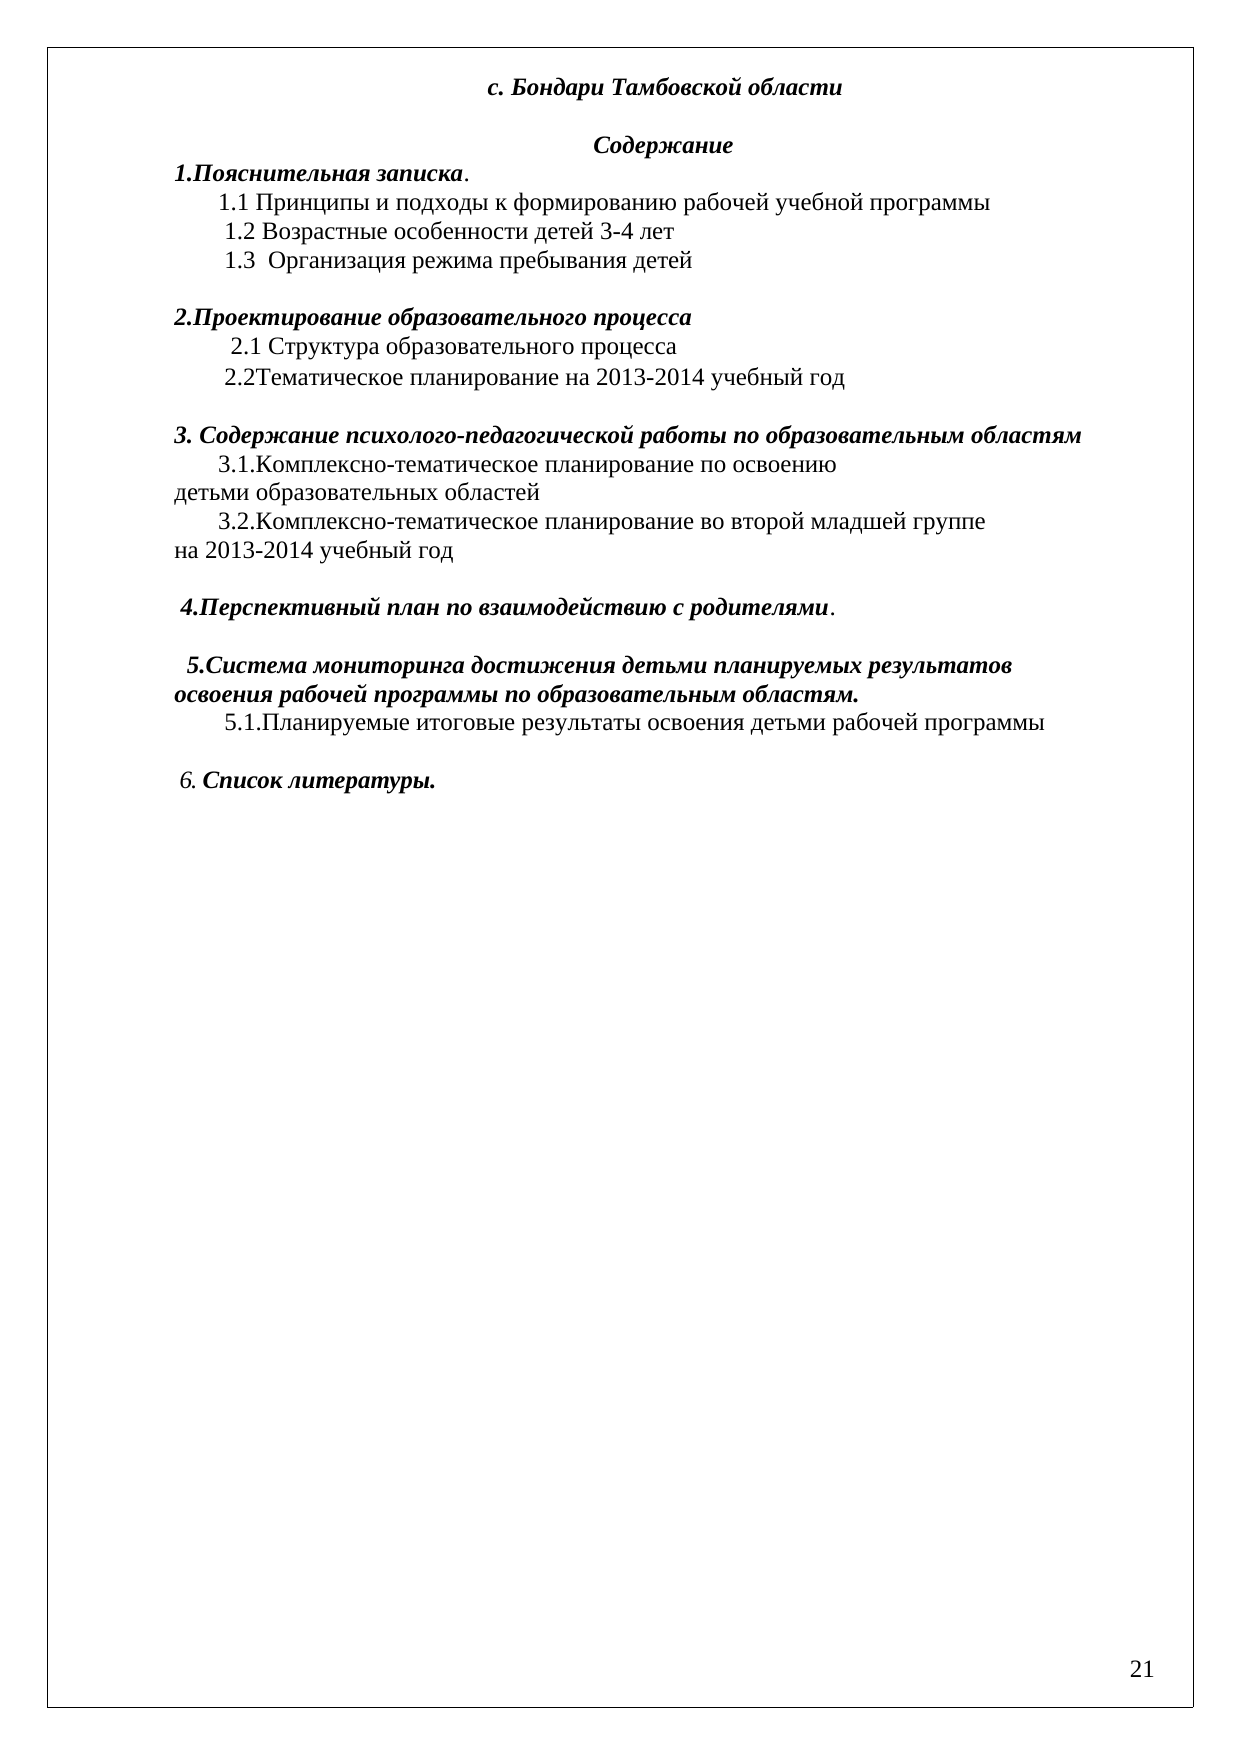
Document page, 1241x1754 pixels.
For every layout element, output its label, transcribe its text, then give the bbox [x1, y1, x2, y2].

text 1.1 Принципы и подходы к формированию рабочей учебной программы [174, 187, 1096, 216]
text 6. Список литературы. [174, 765, 1096, 794]
text 5.1.Планируемые итоговые результаты освоения детьми рабочей программы [174, 707, 1096, 736]
text 1.3 Организация режима пребывания детей [174, 245, 1096, 273]
text Содержание [174, 130, 1155, 158]
text 1.2 Возрастные особенности детей 3-4 лет [174, 216, 1096, 245]
text 1.Пояснительная записка. [174, 158, 1096, 187]
text с. Бондари Тамбовской области [174, 72, 1152, 101]
text 2.Проектирование образовательного процесса [174, 302, 1096, 331]
text 2.2Тематическое планирование на 2013-2014 учебный год [174, 362, 1118, 391]
text 3.2.Комплексно-тематическое планирование во второй младшей группе [174, 506, 1096, 535]
text 4.Перспективный план по взаимодействию с родителями. [174, 592, 1096, 621]
text 3. Содержание психолого-педагогической работы по образовательным областям [174, 420, 1096, 449]
text 3.1.Комплексно-тематическое планирование по освоению [174, 449, 1096, 477]
text на 2013-2014 учебный год [174, 535, 1096, 564]
text детьми образовательных областей [174, 477, 1096, 506]
text 5.Система мониторинга достижения детьми планируемых результатов освоения рабочей программы по образовательным областям. [174, 650, 1096, 707]
text 2.1 Структура образовательного процесса [174, 331, 1096, 360]
